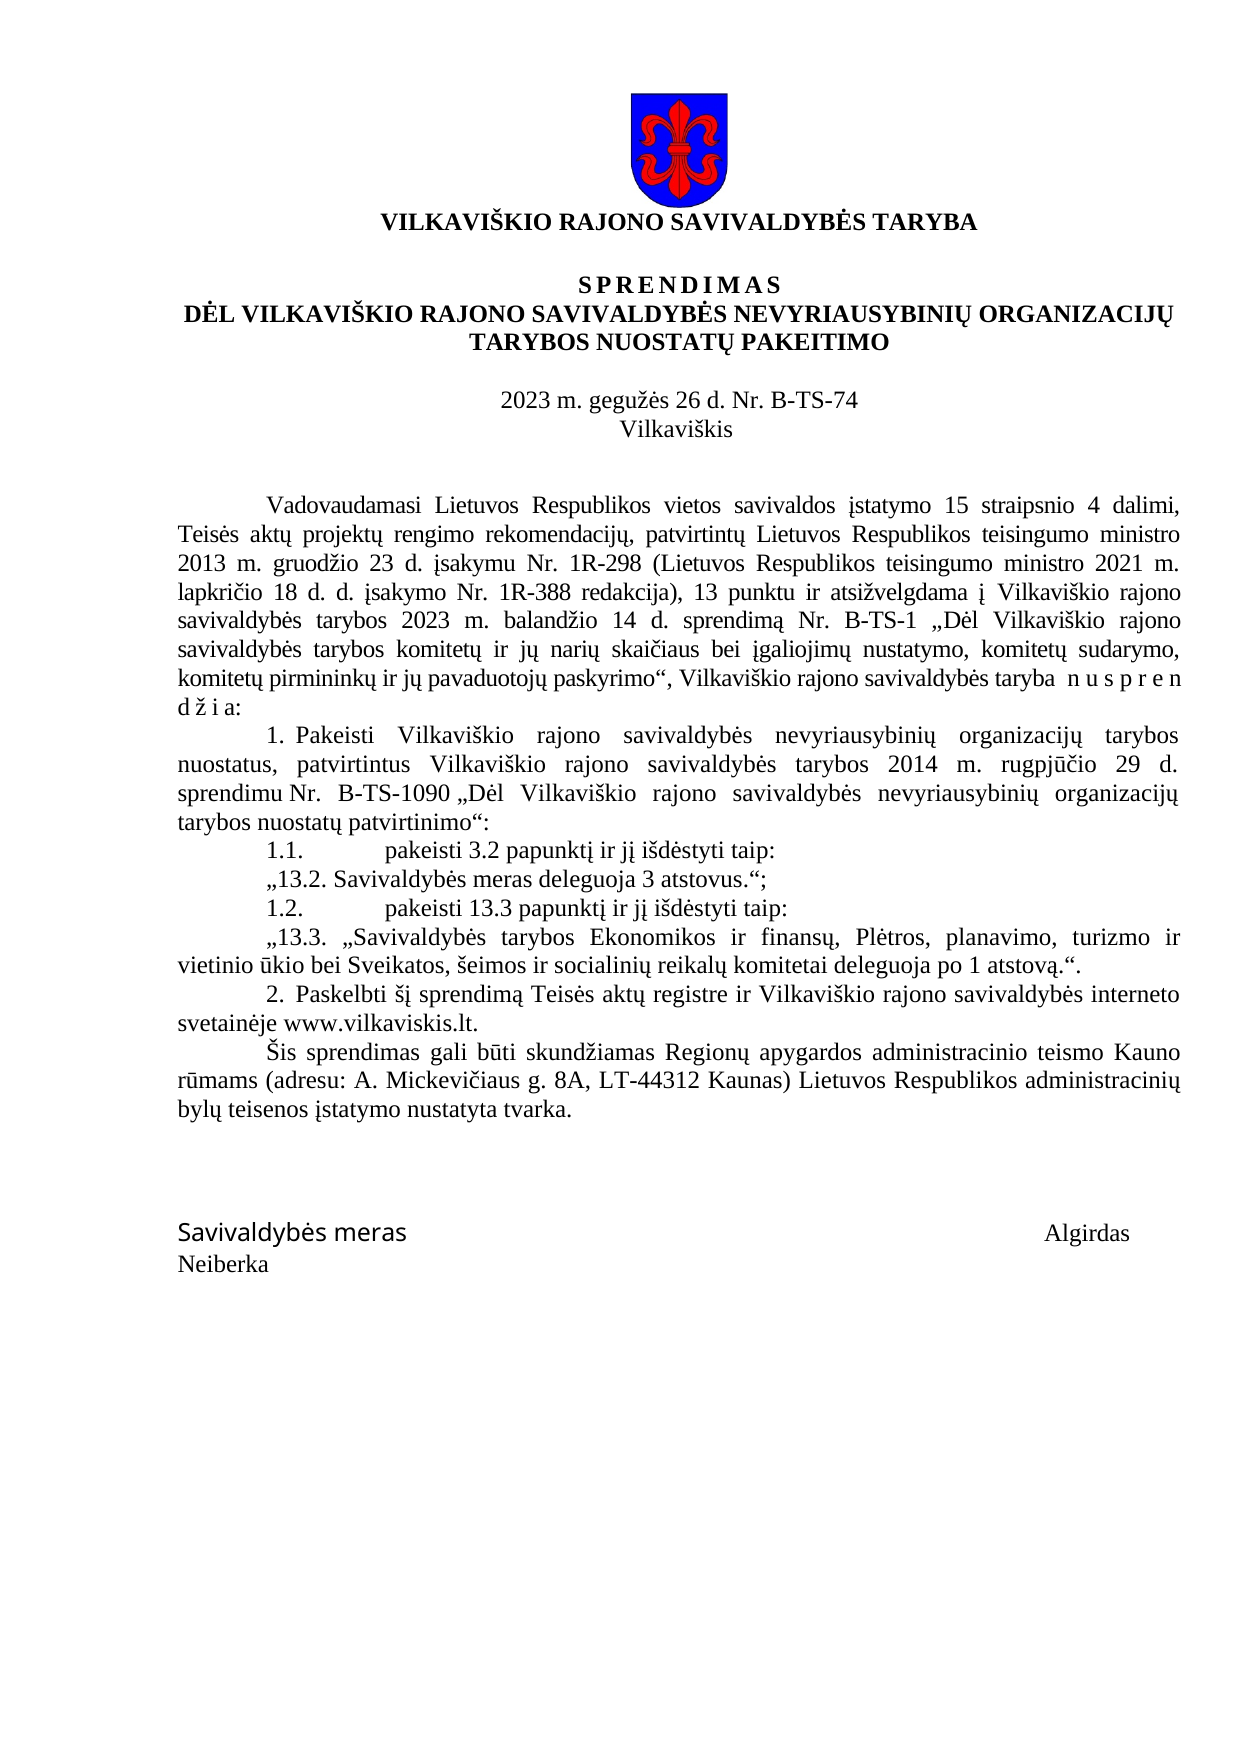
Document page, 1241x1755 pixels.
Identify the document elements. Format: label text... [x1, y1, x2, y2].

text VILKAVIŠKIO RAJONO SAVIVALDYBĖS TARYBA [177, 207, 1181, 236]
text Savivaldybės meras Algirdas Neiberka [177, 1215, 1181, 1277]
text 1.2. pakeisti 13.3 papunktį ir jį išdėstyti taip: [266, 893, 1181, 922]
text Šis sprendimas gali būti skundžiamas Regionų apygardos administracinio teismo Kauno rūmams (adresu: A. Mickevičiaus g. 8A, LT-44312 Kaunas) Lietuvos Respublikos administracinių bylų teisenos įstatymo nustatyta tvarka. [177, 1037, 1181, 1123]
text SpREndimas [177, 270, 1181, 299]
text 1. Pakeisti Vilkaviškio rajono savivaldybės nevyriausybinių organizacijų tarybos nuostatus, patvirtintus Vilkaviškio rajono savivaldybės tarybos 2014 m. rugpjūčio 29 d. sprendimu Nr. B-TS-1090 „Dėl Vilkaviškio rajono savivaldybės nevyriausybinių organizacijų tarybos nuostatų patvirtinimo“: [177, 721, 1179, 836]
text 2. Paskelbti šį sprendimą Teisės aktų registre ir Vilkaviškio rajono savivaldybės interneto svetainėje www.vilkaviskis.lt. [177, 979, 1181, 1037]
text „13.3. „Savivaldybės tarybos Ekonomikos ir finansų, Plėtros, planavimo, turizmo ir vietinio ūkio bei Sveikatos, šeimos ir socialinių reikalų komitetai deleguoja po 1 atstovą.“. [177, 922, 1181, 979]
text DĖL VILKAVIŠKIO RAJONO SAVIVALDYBĖS NEVYRIAUSYBINIŲ ORGANIZACIJŲ TARYBOS NUOSTATŲ PAKEITIMO [177, 299, 1181, 356]
text „13.2. Savivaldybės meras deleguoja 3 atstovus.“; [177, 864, 1179, 893]
text Vilkaviškis [177, 414, 1181, 442]
text Vadovaudamasi Lietuvos Respublikos vietos savivaldos įstatymo 15 straipsnio 4 dalimi, Teisės aktų projektų rengimo rekomendacijų, patvirtintų Lietuvos Respublikos teisingumo ministro 2013 m. gruodžio 23 d. įsakymu Nr. 1R-298 (Lietuvos Respublikos teisingumo ministro 2021 m. lapkričio 18 d. d. įsakymo Nr. 1R-388 redakcija), 13 punktu ir atsižvelgdama į Vilkaviškio rajono savivaldybės tarybos 2023 m. balandžio 14 d. sprendimą Nr. B-TS-1 „Dėl Vilkaviškio rajono savivaldybės tarybos komitetų ir jų narių skaičiaus bei įgaliojimų nustatymo, komitetų sudarymo, komitetų pirmininkų ir jų pavaduotojų paskyrimo“, Vilkaviškio rajono savivaldybės taryba n u s p r e n d ž i a: [177, 491, 1181, 721]
text 1.1. pakeisti 3.2 papunktį ir jį išdėstyti taip: [266, 836, 1181, 864]
text 2023 m. gegužės 26 d. Nr. B-TS-74 [177, 385, 1181, 414]
